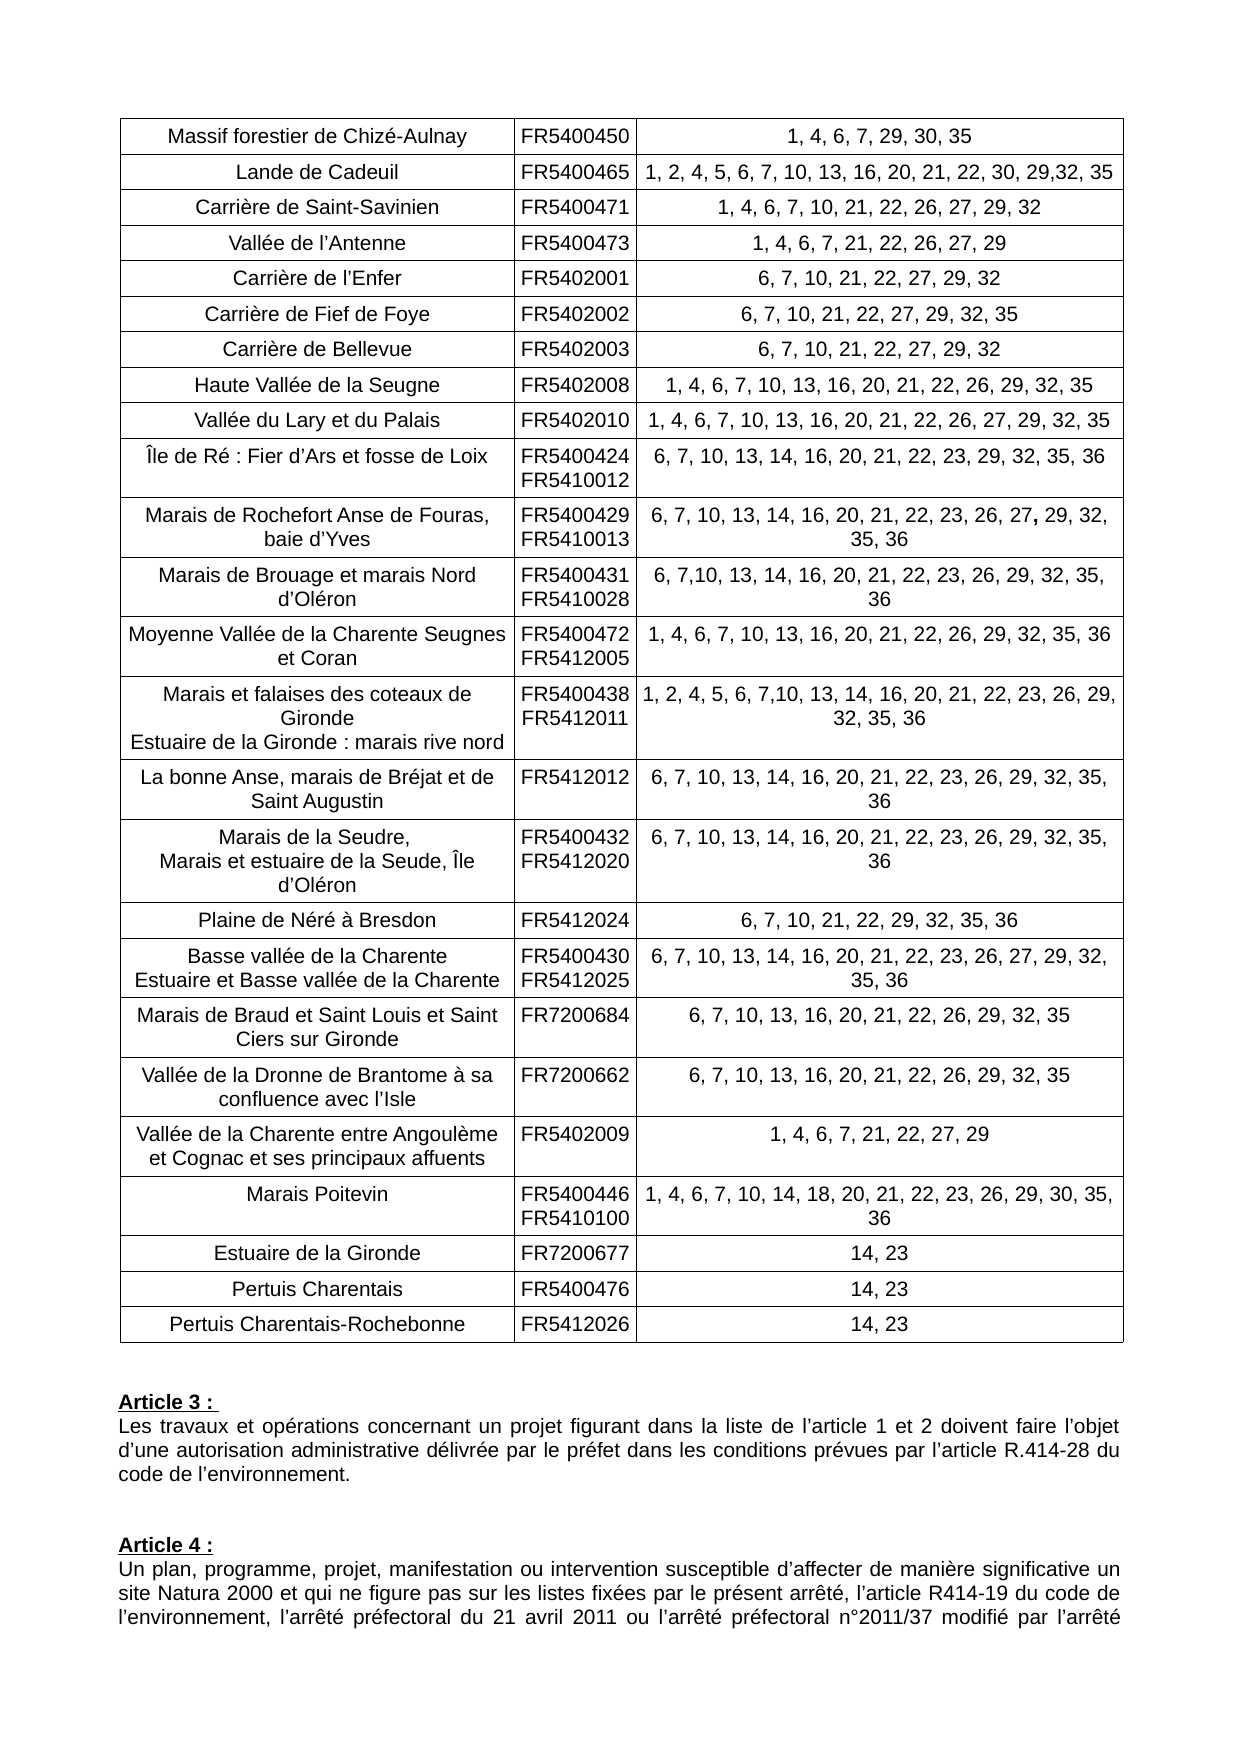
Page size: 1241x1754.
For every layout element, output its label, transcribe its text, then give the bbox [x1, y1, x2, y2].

table_cell Marais de Brouage et marais Nord d’Oléron [121, 558, 514, 616]
table_cell Marais et falaises des coteaux de Gironde Estuaire de la Gironde : marais rive nord [121, 677, 514, 759]
table_cell 6, 7, 10, 13, 16, 20, 21, 22, 26, 29, 32, 35 [637, 998, 1123, 1057]
table_cell La bonne Anse, marais de Bréjat et de Saint Augustin [121, 760, 514, 819]
table_cell 6, 7, 10, 13, 14, 16, 20, 21, 22, 23, 26, 27, 29, 32, 35, 36 [637, 939, 1123, 997]
table_cell Île de Ré : Fier d’Ars et fosse de Loix [121, 439, 514, 497]
table_cell Moyenne Vallée de la Charente Seugnes et Coran [121, 617, 514, 676]
table_cell FR7200662 [515, 1058, 636, 1116]
table_cell Vallée de la Dronne de Brantome à sa confluence avec l’Isle [121, 1058, 514, 1116]
table_cell Massif forestier de Chizé-Aulnay [121, 119, 514, 154]
table_cell FR5402010 [515, 403, 636, 438]
table_cell 1, 2, 4, 5, 6, 7, 10, 13, 16, 20, 21, 22, 30, 29,32, 35 [637, 155, 1123, 189]
table_cell Pertuis Charentais [121, 1272, 514, 1306]
table_cell FR5400476 [515, 1272, 636, 1306]
table_cell 6, 7, 10, 21, 22, 27, 29, 32 [637, 332, 1123, 367]
table_cell Marais de Rochefort Anse de Fouras, baie d’Yves [121, 498, 514, 557]
table_cell 6, 7, 10, 21, 22, 27, 29, 32, 35 [637, 297, 1123, 331]
table_cell 1, 4, 6, 7, 10, 21, 22, 26, 27, 29, 32 [637, 190, 1123, 225]
table_cell FR5400432 FR5412020 [515, 820, 636, 902]
table_cell FR5402002 [515, 297, 636, 331]
table_cell FR5400431 FR5410028 [515, 558, 636, 616]
table_cell Carrière de Fief de Foye [121, 297, 514, 331]
table_cell FR5400450 [515, 119, 636, 154]
table_cell FR5400446 FR5410100 [515, 1177, 636, 1235]
table_cell Vallée du Lary et du Palais [121, 403, 514, 438]
table_cell Basse vallée de la Charente Estuaire et Basse vallée de la Charente [121, 939, 514, 997]
table_cell FR7200684 [515, 998, 636, 1057]
table_cell 6, 7, 10, 13, 14, 16, 20, 21, 22, 23, 26, 27, 29, 32, 35, 36 [637, 498, 1123, 557]
table_cell 6, 7, 10, 21, 22, 27, 29, 32 [637, 261, 1123, 296]
table_cell FR5400465 [515, 155, 636, 189]
table_cell FR5400429 FR5410013 [515, 498, 636, 557]
text Article 4 : [118, 1533, 1122, 1557]
table_cell FR5400438 FR5412011 [515, 677, 636, 759]
table_cell Carrière de Bellevue [121, 332, 514, 367]
text Un plan, programme, projet, manifestation ou intervention susceptible d’affecter de manière significative un site Natura 2000 et qui ne figure pas sur les listes fixées par le présent arrêté, l’article R414-19 du code de l’environnement, l’arrêté préfectoral du 21 avril 2011 ou l’arrêté préfectoral n°2011/37 modifié par l’arrêté [118, 1557, 1122, 1629]
table_cell Lande de Cadeuil [121, 155, 514, 189]
table_cell 14, 23 [637, 1272, 1123, 1306]
table_cell 1, 4, 6, 7, 29, 30, 35 [637, 119, 1123, 154]
table_cell 6, 7, 10, 13, 14, 16, 20, 21, 22, 23, 26, 29, 32, 35, 36 [637, 820, 1123, 902]
table_cell FR5412026 [515, 1307, 636, 1342]
table_cell FR5402003 [515, 332, 636, 367]
table_cell 6, 7, 10, 13, 14, 16, 20, 21, 22, 23, 26, 29, 32, 35, 36 [637, 760, 1123, 819]
table_cell FR5402008 [515, 368, 636, 402]
table_cell Carrière de Saint-Savinien [121, 190, 514, 225]
table_cell 1, 4, 6, 7, 21, 22, 26, 27, 29 [637, 226, 1123, 260]
table_cell Carrière de l’Enfer [121, 261, 514, 296]
table_cell Estuaire de la Gironde [121, 1236, 514, 1271]
table_cell Haute Vallée de la Seugne [121, 368, 514, 402]
table_cell 6, 7,10, 13, 14, 16, 20, 21, 22, 23, 26, 29, 32, 35, 36 [637, 558, 1123, 616]
table_cell 6, 7, 10, 13, 16, 20, 21, 22, 26, 29, 32, 35 [637, 1058, 1123, 1116]
table_cell 1, 4, 6, 7, 10, 14, 18, 20, 21, 22, 23, 26, 29, 30, 35, 36 [637, 1177, 1123, 1235]
table_cell FR5402009 [515, 1117, 636, 1176]
table_cell 1, 4, 6, 7, 10, 13, 16, 20, 21, 22, 26, 29, 32, 35, 36 [637, 617, 1123, 676]
table_cell 14, 23 [637, 1236, 1123, 1271]
table_cell Plaine de Néré à Bresdon [121, 903, 514, 938]
table_cell Vallée de la Charente entre Angoulème et Cognac et ses principaux affuents [121, 1117, 514, 1176]
table_cell 6, 7, 10, 21, 22, 29, 32, 35, 36 [637, 903, 1123, 938]
table_cell FR5400424 FR5410012 [515, 439, 636, 497]
table_cell Marais de Braud et Saint Louis et Saint Ciers sur Gironde [121, 998, 514, 1057]
table_cell 1, 4, 6, 7, 21, 22, 27, 29 [637, 1117, 1123, 1176]
table_cell 1, 2, 4, 5, 6, 7,10, 13, 14, 16, 20, 21, 22, 23, 26, 29, 32, 35, 36 [637, 677, 1123, 759]
table_cell FR5402001 [515, 261, 636, 296]
table_cell Vallée de l’Antenne [121, 226, 514, 260]
text Article 3 : [118, 1389, 1122, 1413]
table_cell Marais Poitevin [121, 1177, 514, 1235]
table_cell FR5400473 [515, 226, 636, 260]
table_cell 6, 7, 10, 13, 14, 16, 20, 21, 22, 23, 29, 32, 35, 36 [637, 439, 1123, 497]
table_cell Pertuis Charentais-Rochebonne [121, 1307, 514, 1342]
table_cell FR5400471 [515, 190, 636, 225]
table_cell Marais de la Seudre, Marais et estuaire de la Seude, Île d’Oléron [121, 820, 514, 902]
table_cell FR5400472 FR5412005 [515, 617, 636, 676]
text Les travaux et opérations concernant un projet figurant dans la liste de l’article 1 et 2 doivent faire l’objet d’une autorisation administrative délivrée par le préfet dans les conditions prévues par l’article R.414-28 du code de l’environnement. [118, 1413, 1122, 1485]
table_cell 14, 23 [637, 1307, 1123, 1342]
table_cell 1, 4, 6, 7, 10, 13, 16, 20, 21, 22, 26, 27, 29, 32, 35 [637, 403, 1123, 438]
table_cell FR5412012 [515, 760, 636, 819]
table_cell 1, 4, 6, 7, 10, 13, 16, 20, 21, 22, 26, 29, 32, 35 [637, 368, 1123, 402]
table_cell FR5412024 [515, 903, 636, 938]
table_cell FR7200677 [515, 1236, 636, 1271]
table_cell FR5400430 FR5412025 [515, 939, 636, 997]
